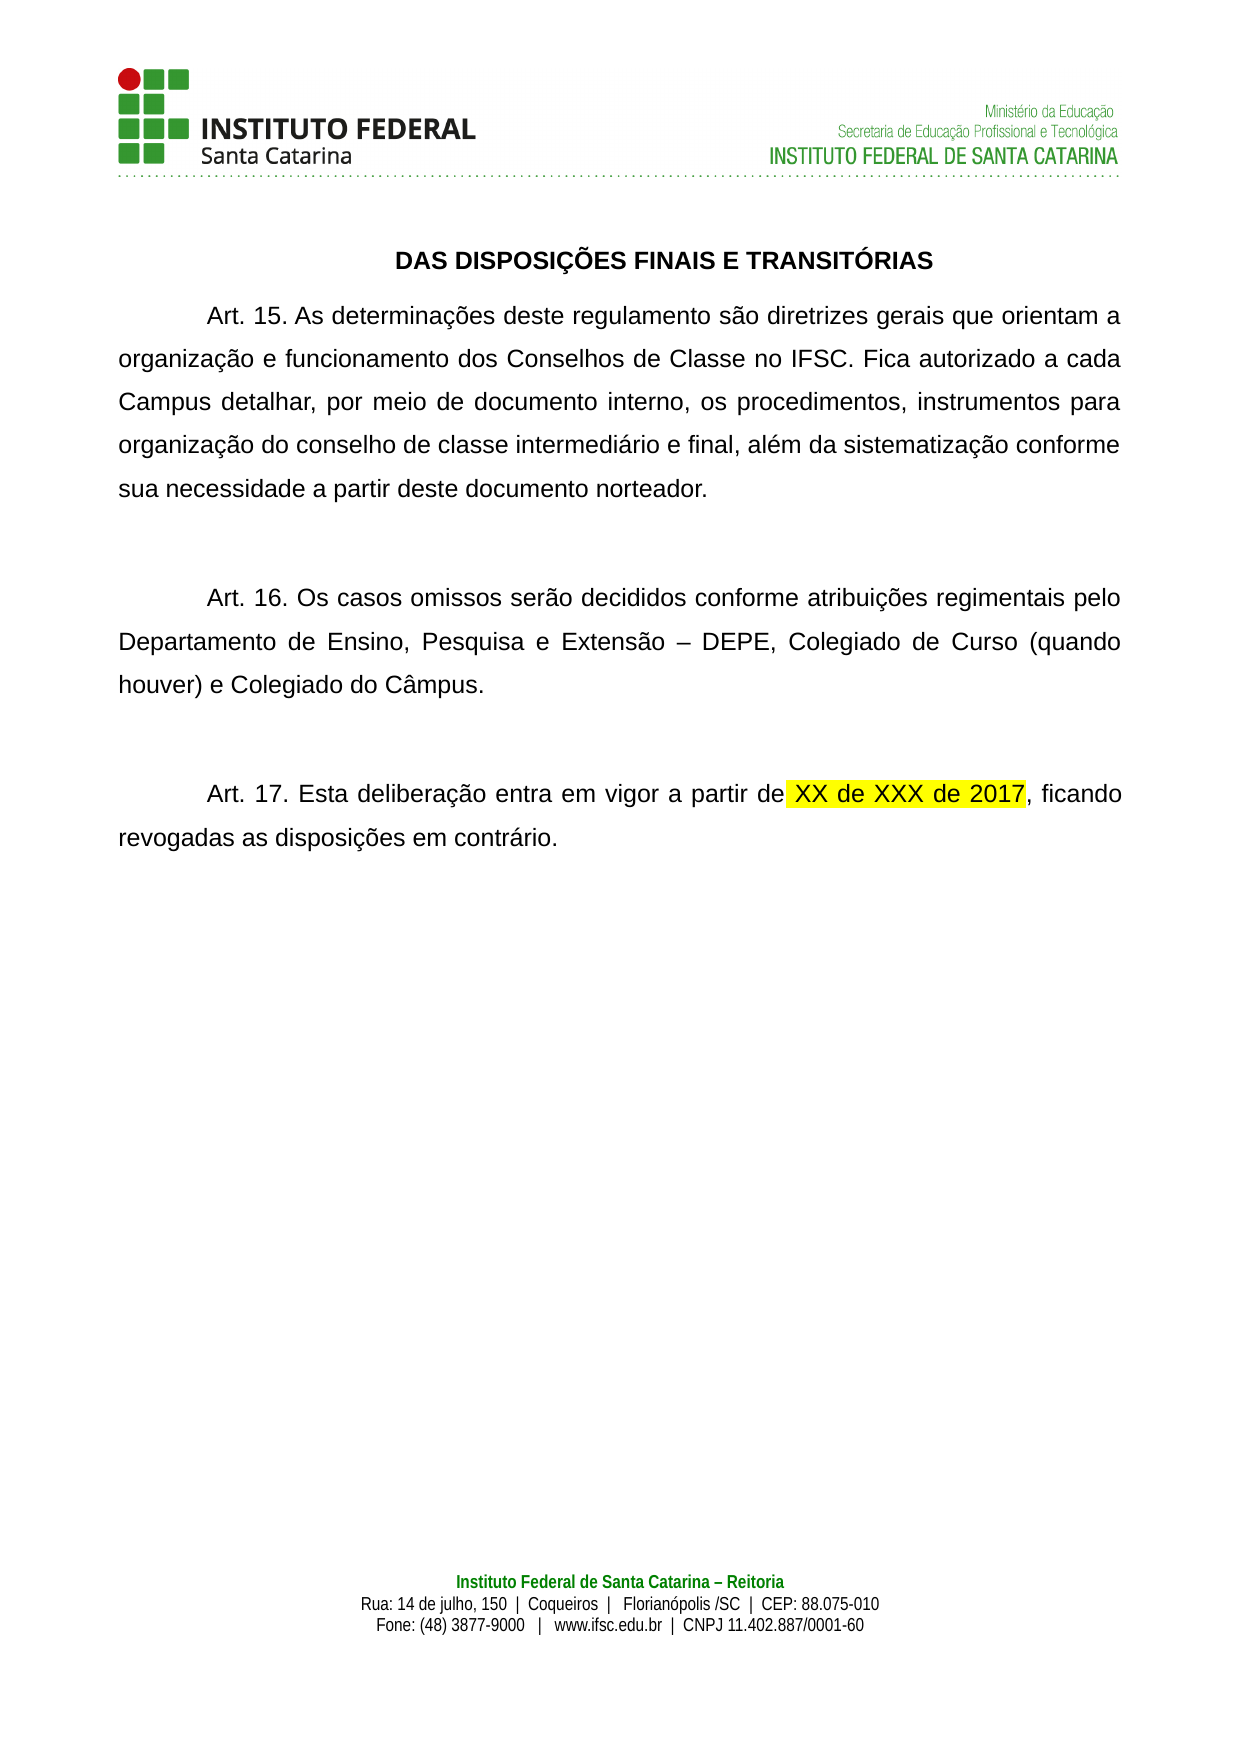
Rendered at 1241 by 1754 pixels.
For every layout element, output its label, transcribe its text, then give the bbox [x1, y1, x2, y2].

picture [118, 68, 1123, 177]
text Art. 17. Esta deliberação entra em vigor a partir de XX de XXX de 2017, ficando revogadas as disposições em contrário. [118, 779, 1122, 851]
text Art. 15. As determinações deste regulamento são diretrizes gerais que orientam a organização e funcionamento dos Conselhos de Classe no IFSC. Fica autorizado a cada Campus detalhar, por meio de documento interno, os procedimentos, instrumentos para organização do conselho de classe intermediário e final, além da sistematização conforme sua necessidade a partir deste documento norteador. [118, 301, 1122, 502]
text Art. 16. Os casos omissos serão decididos conforme atribuições regimentais pelo Departamento de Ensino, Pesquisa e Extensão – DEPE, Colegiado de Curso (quando houver) e Colegiado do Câmpus. [118, 583, 1122, 698]
text DAS DISPOSIÇÕES FINAIS E TRANSITÓRIAS [118, 246, 1122, 275]
